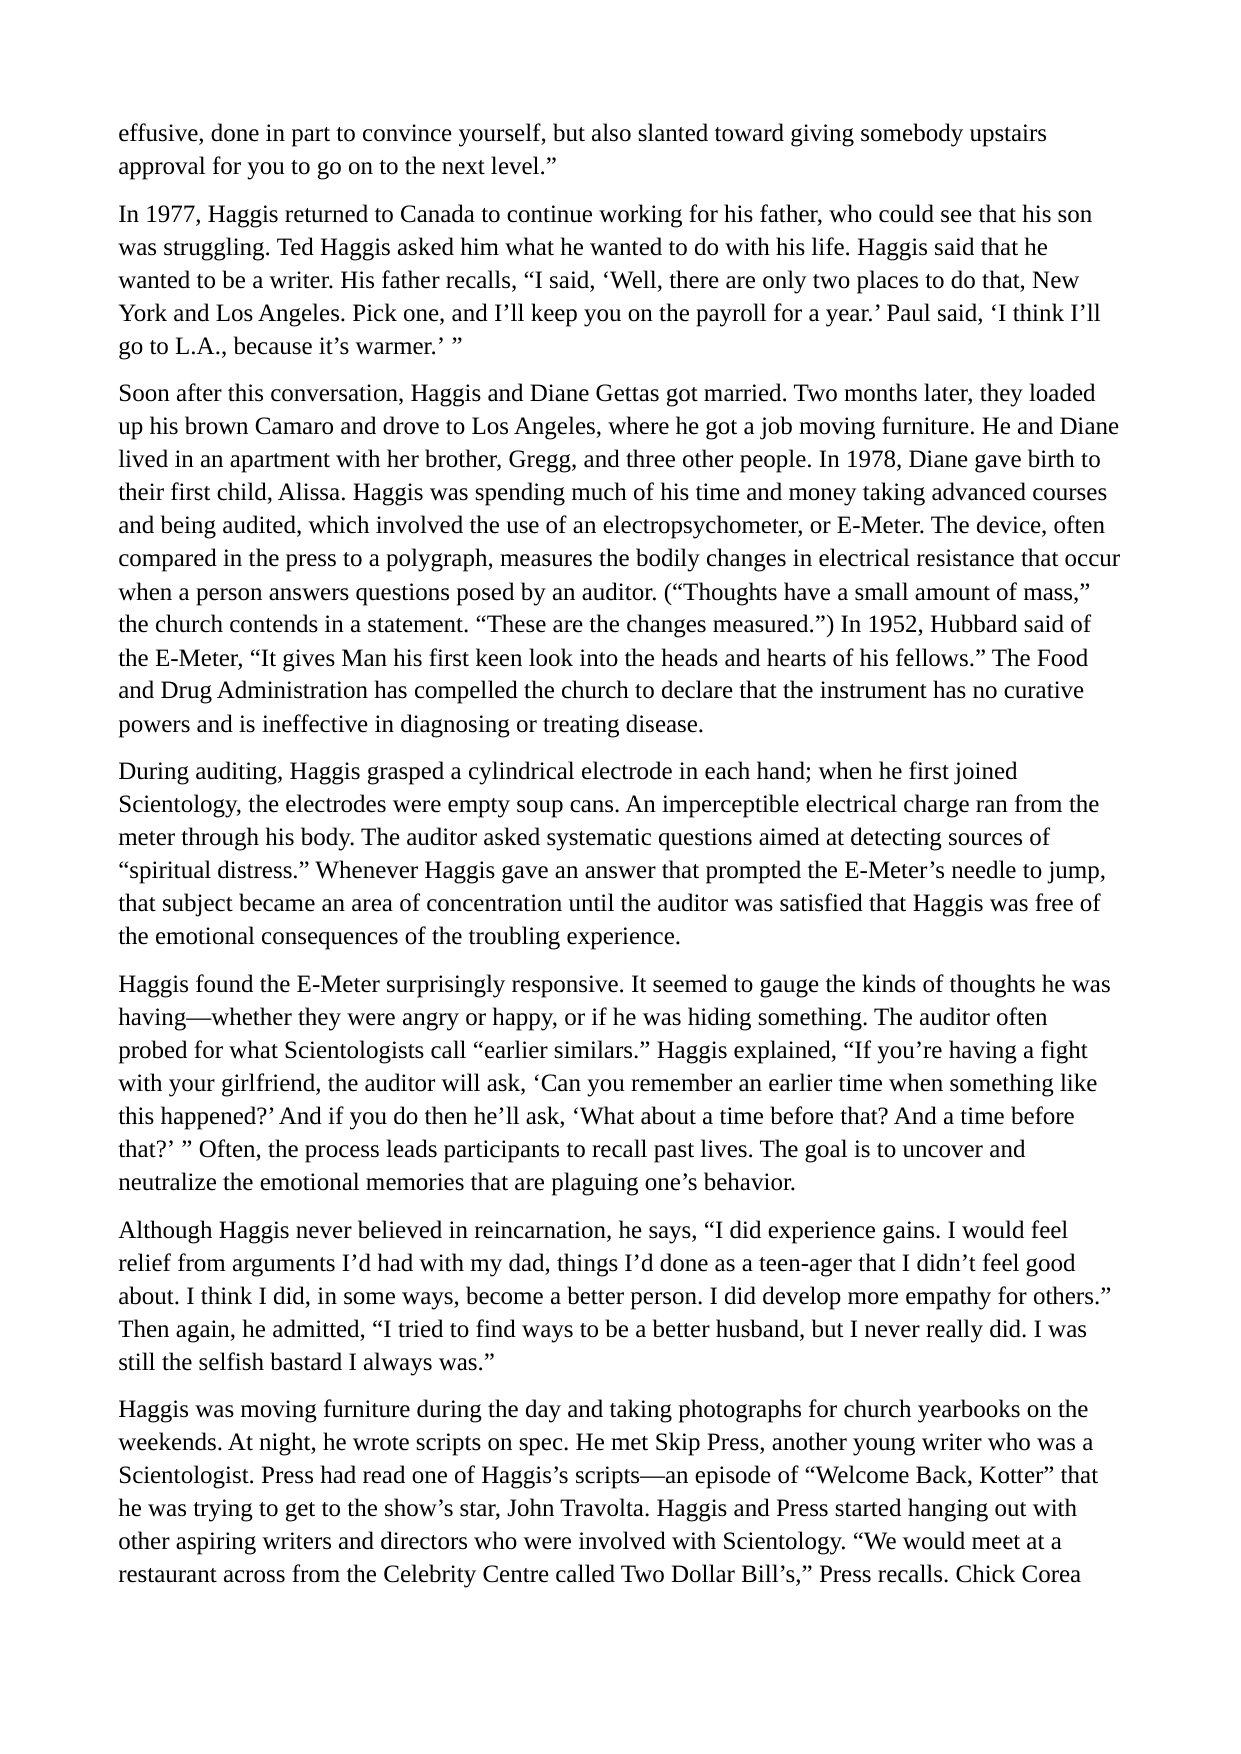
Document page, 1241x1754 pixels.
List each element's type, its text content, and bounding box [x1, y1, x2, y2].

text In 1977, Haggis returned to Canada to continue working for his father, who could see that his son was struggling. Ted Haggis asked him what he wanted to do with his life. Haggis said that he wanted to be a writer. His father recalls, “I said, ‘Well, there are only two places to do that, New York and Los Angeles. Pick one, and I’ll keep you on the payroll for a year.’ Paul said, ‘I think I’ll go to L.A., because it’s warmer.’ ” [118, 199, 1122, 359]
text Haggis found the E-Meter surprisingly responsive. It seemed to gauge the kinds of thoughts he was having—whether they were angry or happy, or if he was hiding something. The auditor often probed for what Scientologists call “earlier similars.” Haggis explained, “If you’re having a fight with your girlfriend, the auditor will ask, ‘Can you remember an earlier time when something like this happened?’ And if you do then he’ll ask, ‘What about a time before that? And a time before that?’ ” Often, the process leads participants to recall past lives. The goal is to uncover and neutralize the emotional memories that are plaguing one’s behavior. [118, 969, 1122, 1196]
text Haggis was moving furniture during the day and taking photographs for church yearbooks on the weekends. At night, he wrote scripts on spec. He met Skip Press, another young writer who was a Scientologist. Press had read one of Haggis’s scripts—an episode of “Welcome Back, Kotter” that he was trying to get to the show’s star, John Travolta. Haggis and Press started hanging out with other aspiring writers and directors who were involved with Scientology. “We would meet at a restaurant across from the Celebrity Centre called Two Dollar Bill’s,” Press recalls. Chick Corea [118, 1394, 1122, 1588]
text Soon after this conversation, Haggis and Diane Gettas got married. Two months later, they loaded up his brown Camaro and drove to Los Angeles, where he got a job moving furniture. He and Diane lived in an apartment with her brother, Gregg, and three other people. In 1978, Diane gave birth to their first child, Alissa. Haggis was spending much of his time and money taking advanced courses and being audited, which involved the use of an electropsychometer, or E-Meter. The device, often compared in the press to a polygraph, measures the bodily changes in electrical resistance that occur when a person answers questions posed by an auditor. (“Thoughts have a small amount of mass,” the church contends in a statement. “These are the changes measured.”) In 1952, Hubbard said of the E-Meter, “It gives Man his first keen look into the heads and hearts of his fellows.” The Food and Drug Administration has compelled the church to declare that the instrument has no curative powers and is ineffective in diagnosing or treating disease. [118, 378, 1122, 737]
text effusive, done in part to convince yourself, but also slanted toward giving somebody upstairs approval for you to go on to the next level.” [118, 118, 1122, 180]
text During auditing, Haggis grasped a cylindrical electrode in each hand; when he first joined Scientology, the electrodes were empty soup cans. An imperceptible electrical charge ran from the meter through his body. The auditor asked systematic questions aimed at detecting sources of “spiritual distress.” Whenever Haggis gave an answer that prompted the E-Meter’s needle to jump, that subject became an area of concentration until the auditor was satisfied that Haggis was free of the emotional consequences of the troubling experience. [118, 756, 1122, 950]
text Although Haggis never believed in reincarnation, he says, “I did experience gains. I would feel relief from arguments I’d had with my dad, things I’d done as a teen-ager that I didn’t feel good about. I think I did, in some ways, become a better person. I did develop more empathy for others.” Then again, he admitted, “I tried to find ways to be a better husband, but I never really did. I was still the selfish bastard I always was.” [118, 1215, 1122, 1376]
